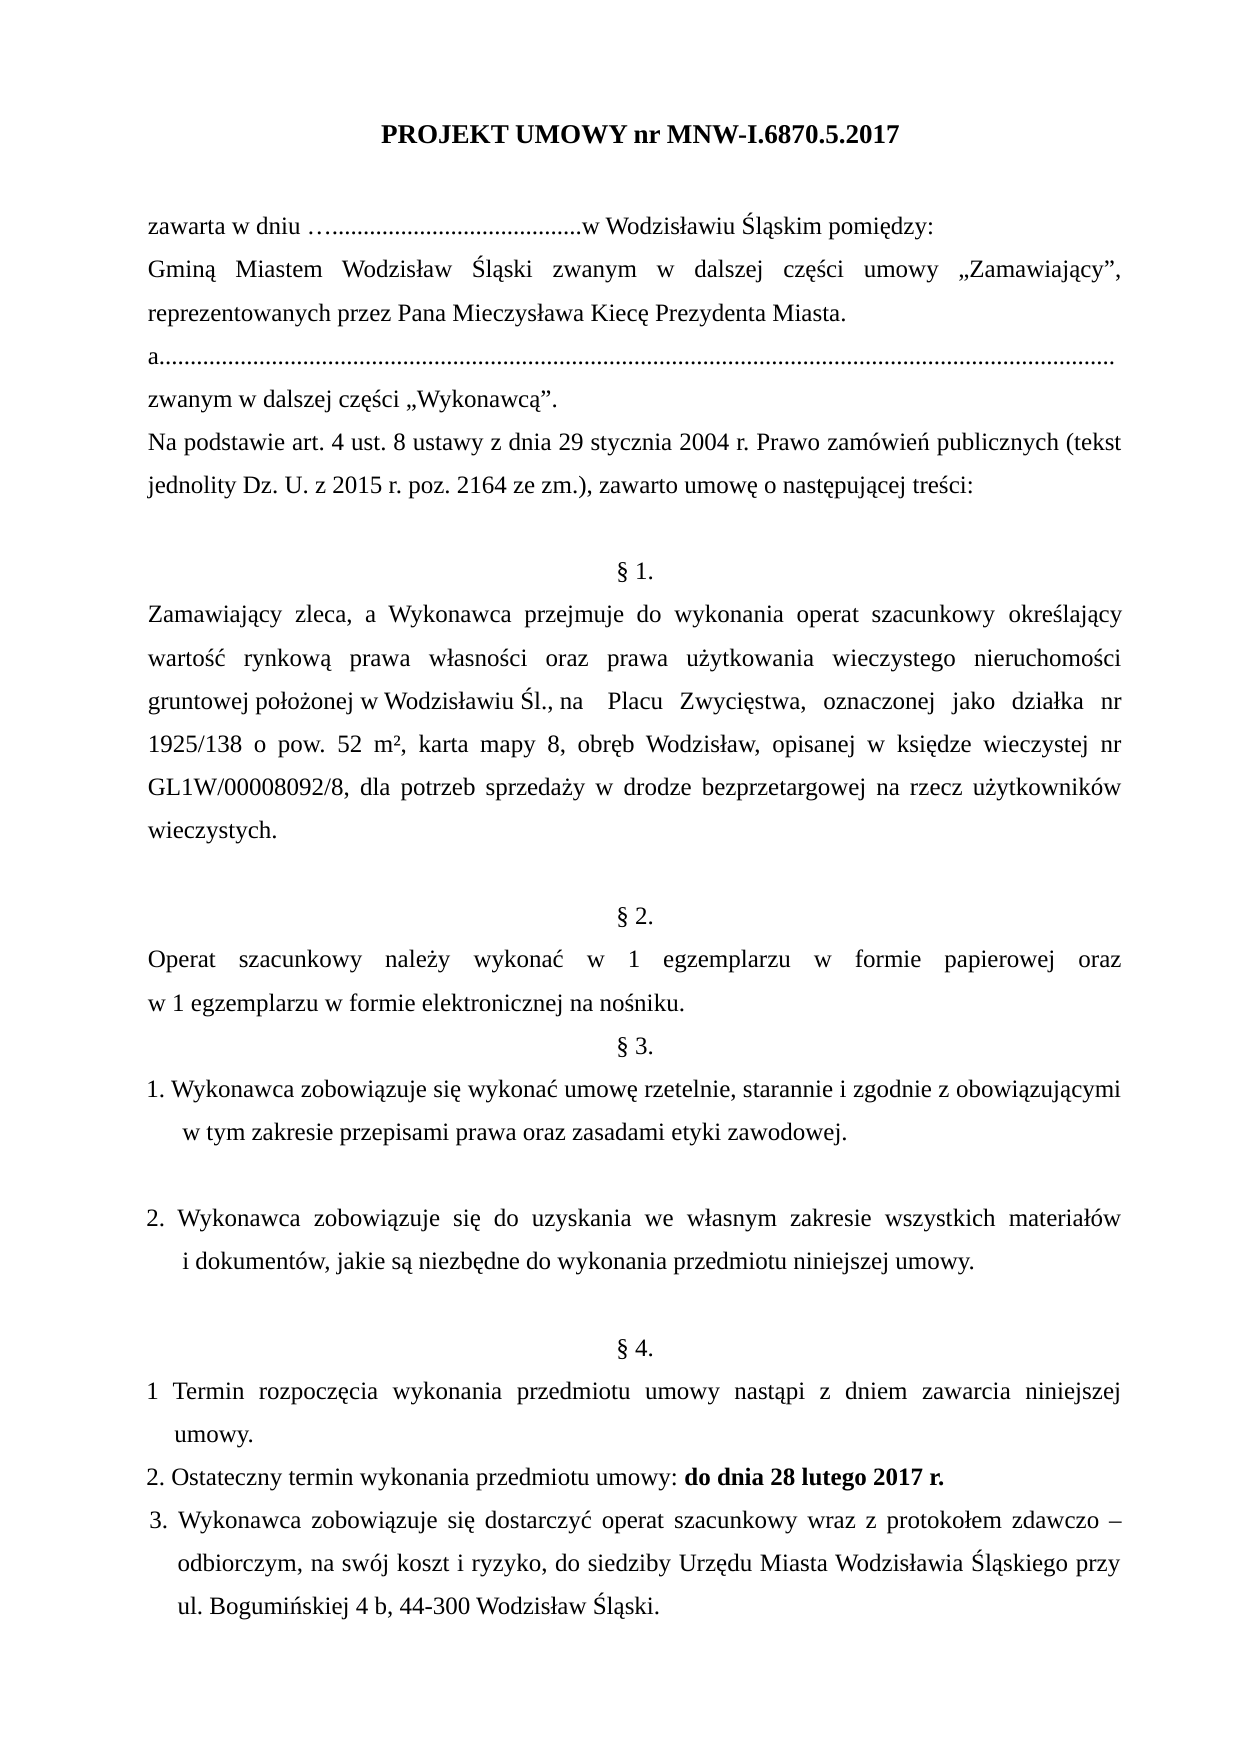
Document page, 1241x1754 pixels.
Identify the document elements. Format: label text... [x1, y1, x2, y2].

text Operat szacunkowy należy wykonać w 1 egzemplarzu w formie papierowej oraz w 1 egzemplarzu w formie elektronicznej na nośniku. [148, 944, 1122, 1016]
text PROJEKT UMOWY nr MNW-I.6870.5.2017 [0, 118, 1122, 149]
text a......................................................................................................................................................... [148, 341, 1122, 369]
text 1 Termin rozpoczęcia wykonania przedmiotu umowy nastąpi z dniem zawarcia niniejszej umowy. [146, 1376, 1122, 1448]
text § 2. [148, 901, 1122, 930]
text Zamawiający zleca, a Wykonawca przejmuje do wykonania operat szacunkowy określający wartość rynkową prawa własności oraz prawa użytkowania wieczystego nieruchomości gruntowej położonej w Wodzisławiu Śl., na Placu Zwycięstwa, oznaczonej jako działka nr 1925/138 o pow. 52 m², karta mapy 8, obręb Wodzisław, opisanej w księdze wieczystej nr GL1W/00008092/8, dla potrzeb sprzedaży w drodze bezprzetargowej na rzecz użytkowników wieczystych. [148, 599, 1122, 844]
text Na podstawie art. 4 ust. 8 ustawy z dnia 29 stycznia 2004 r. Prawo zamówień publicznych (tekst jednolity Dz. U. z 2015 r. poz. 2164 ze zm.), zawarto umowę o następującej treści: [148, 427, 1122, 499]
text § 1. [148, 556, 1122, 585]
text zwanym w dalszej części „Wykonawcą”. [148, 384, 1122, 413]
text § 3. [148, 1031, 1122, 1059]
text 2. Wykonawca zobowiązuje się do uzyskania we własnym zakresie wszystkich materiałów i dokumentów, jakie są niezbędne do wykonania przedmiotu niniejszej umowy. [146, 1203, 1122, 1275]
text 3. Wykonawca zobowiązuje się dostarczyć operat szacunkowy wraz z protokołem zdawczo – odbiorczym, na swój koszt i ryzyko, do siedziby Urzędu Miasta Wodzisławia Śląskiego przy ul. Bogumińskiej 4 b, 44-300 Wodzisław Śląski. [149, 1505, 1122, 1620]
text 1. Wykonawca zobowiązuje się wykonać umowę rzetelnie, starannie i zgodnie z obowiązującymi w tym zakresie przepisami prawa oraz zasadami etyki zawodowej. [146, 1074, 1122, 1146]
text 2. Ostateczny termin wykonania przedmiotu umowy: do dnia 28 lutego 2017 r. [146, 1462, 1122, 1491]
text Gminą Miastem Wodzisław Śląski zwanym w dalszej części umowy „Zamawiający”, reprezentowanych przez Pana Mieczysława Kiecę Prezydenta Miasta. [148, 254, 1122, 326]
text zawarta w dniu …........................................w Wodzisławiu Śląskim pomiędzy: [148, 211, 1122, 240]
text § 4. [148, 1333, 1122, 1361]
